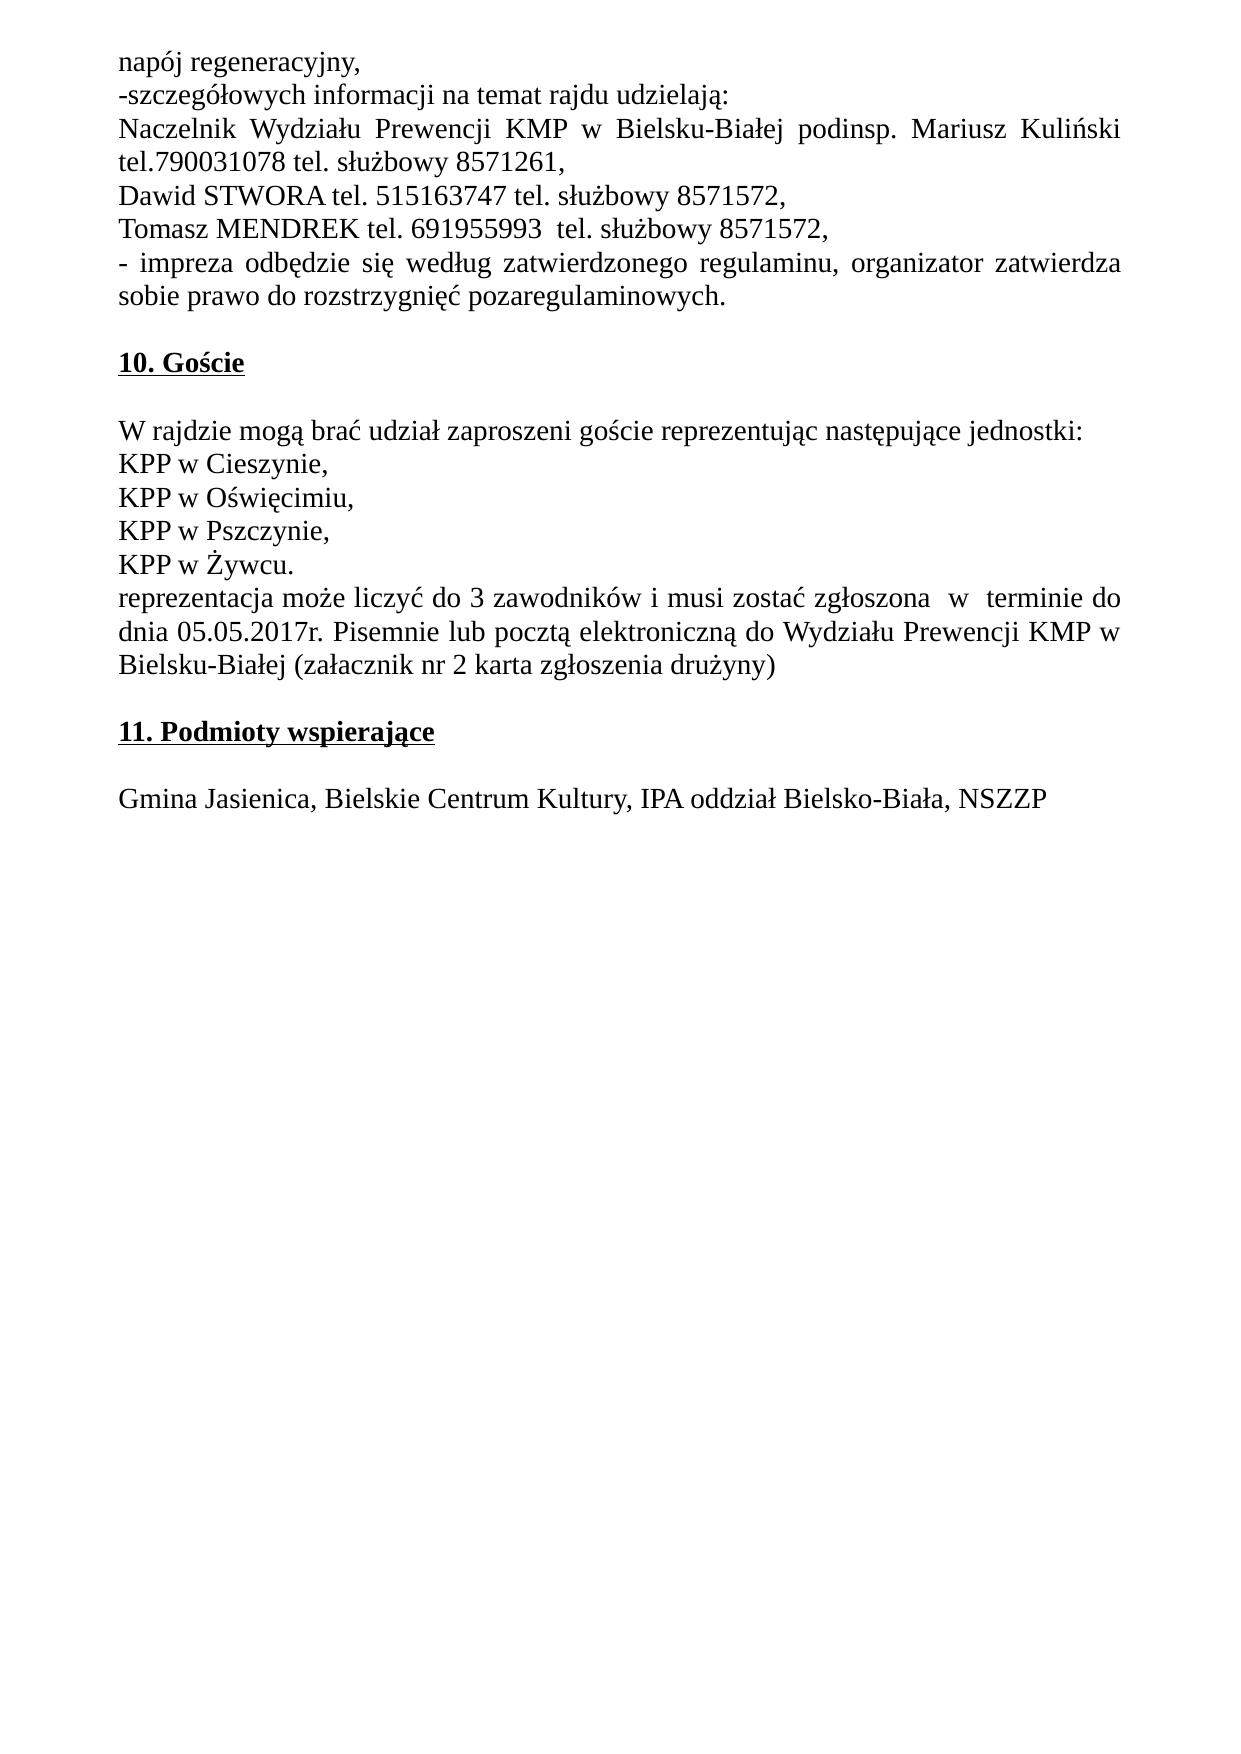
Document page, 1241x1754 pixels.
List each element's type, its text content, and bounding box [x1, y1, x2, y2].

text W rajdzie mogą brać udział zaproszeni goście reprezentując następujące jednostki: [118, 413, 1122, 446]
text KPP w Cieszynie, [118, 446, 1122, 480]
text Dawid STWORA tel. 515163747 tel. służbowy 8571572, [118, 178, 1122, 211]
text KPP w Żywcu. [118, 547, 1122, 580]
text napój regeneracyjny, [118, 44, 1122, 77]
text Naczelnik Wydziału Prewencji KMP w Bielsku-Białej podinsp. Mariusz Kuliński tel.790031078 tel. służbowy 8571261, [118, 111, 1122, 178]
text Gmina Jasienica, Bielskie Centrum Kultury, IPA oddział Bielsko-Biała, NSZZP [118, 782, 1122, 815]
text Tomasz MENDREK tel. 691955993 tel. służbowy 8571572, [118, 211, 1122, 245]
text - impreza odbędzie się według zatwierdzonego regulaminu, organizator zatwierdza sobie prawo do rozstrzygnięć pozaregulaminowych. [118, 245, 1122, 312]
text KPP w Oświęcimiu, [118, 480, 1122, 513]
text reprezentacja może liczyć do 3 zawodników i musi zostać zgłoszona w terminie do dnia 05.05.2017r. Pisemnie lub pocztą elektroniczną do Wydziału Prewencji KMP w Bielsku-Białej (załacznik nr 2 karta zgłoszenia drużyny) [118, 580, 1122, 681]
text -szczegółowych informacji na temat rajdu udzielają: [118, 77, 1122, 111]
text 10. Goście [118, 346, 1122, 379]
text 11. Podmioty wspierające [118, 714, 1122, 748]
text KPP w Pszczynie, [118, 513, 1122, 547]
